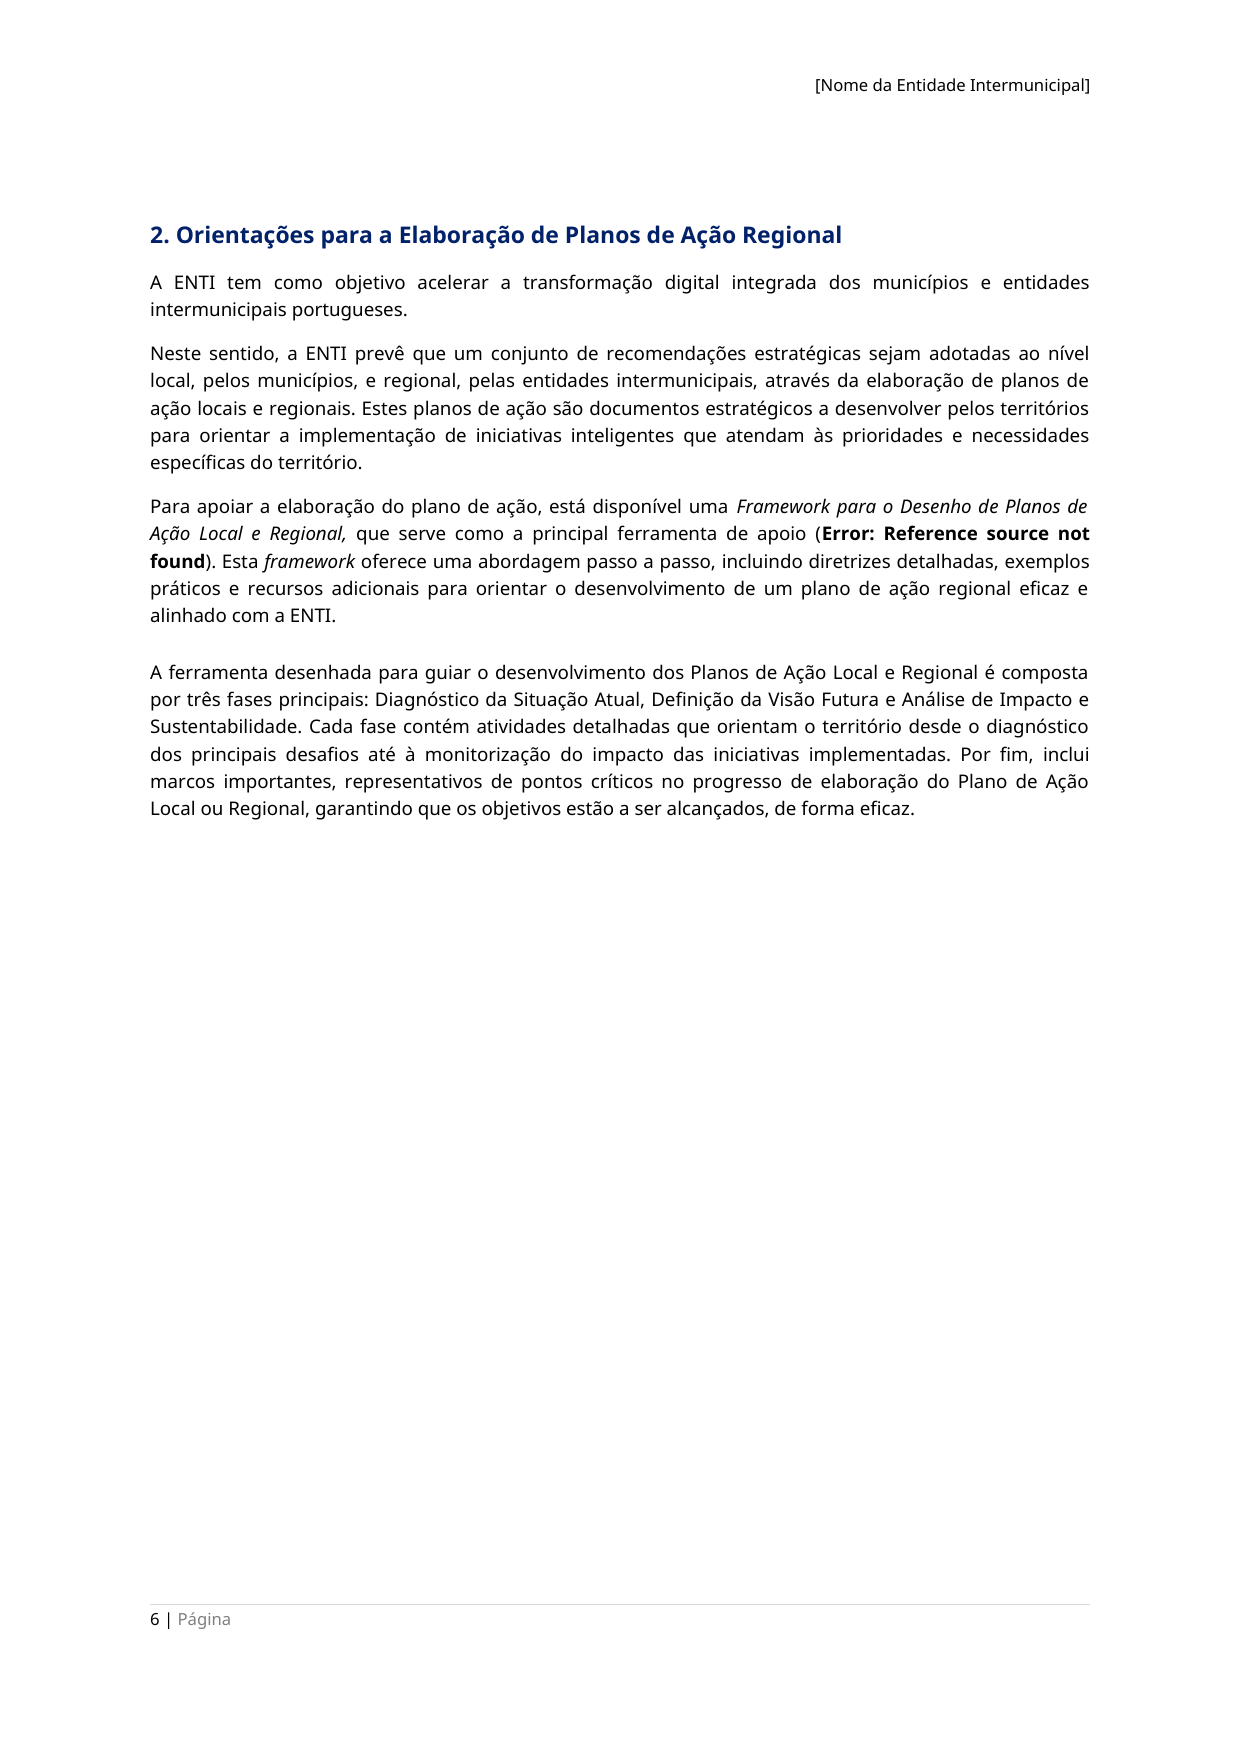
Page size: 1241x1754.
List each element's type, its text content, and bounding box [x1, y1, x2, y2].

text Para apoiar a elaboração do plano de ação, está disponível uma Framework para o Desenho de Planos de Ação Local e Regional, que serve como a principal ferramenta de apoio (Erro! A origem da referência não foi encontrada.). Esta framework oferece uma abordagem passo a passo, incluindo diretrizes detalhadas, exemplos práticos e recursos adicionais para orientar o desenvolvimento de um plano de ação regional eficaz e alinhado com a ENTI. [150, 493, 1090, 628]
text A ENTI tem como objetivo acelerar a transformação digital integrada dos municípios e entidades intermunicipais portugueses. [150, 269, 1090, 322]
subtitle 2. Orientações para a Elaboração de Planos de Ação Regional [150, 219, 1090, 250]
text A ferramenta desenhada para guiar o desenvolvimento dos Planos de Ação Local e Regional é composta por três fases principais: Diagnóstico da Situação Atual, Definição da Visão Futura e Análise de Impacto e Sustentabilidade. Cada fase contém atividades detalhadas que orientam o território desde o diagnóstico dos principais desafios até à monitorização do impacto das iniciativas implementadas. Por fim, inclui marcos importantes, representativos de pontos críticos no progresso de elaboração do Plano de Ação Local ou Regional, garantindo que os objetivos estão a ser alcançados, de forma eficaz. [150, 659, 1090, 821]
text Neste sentido, a ENTI prevê que um conjunto de recomendações estratégicas sejam adotadas ao nível local, pelos municípios, e regional, pelas entidades intermunicipais, através da elaboração de planos de ação locais e regionais. Estes planos de ação são documentos estratégicos a desenvolver pelos territórios para orientar a implementação de iniciativas inteligentes que atendam às prioridades e necessidades específicas do território. [150, 340, 1090, 475]
